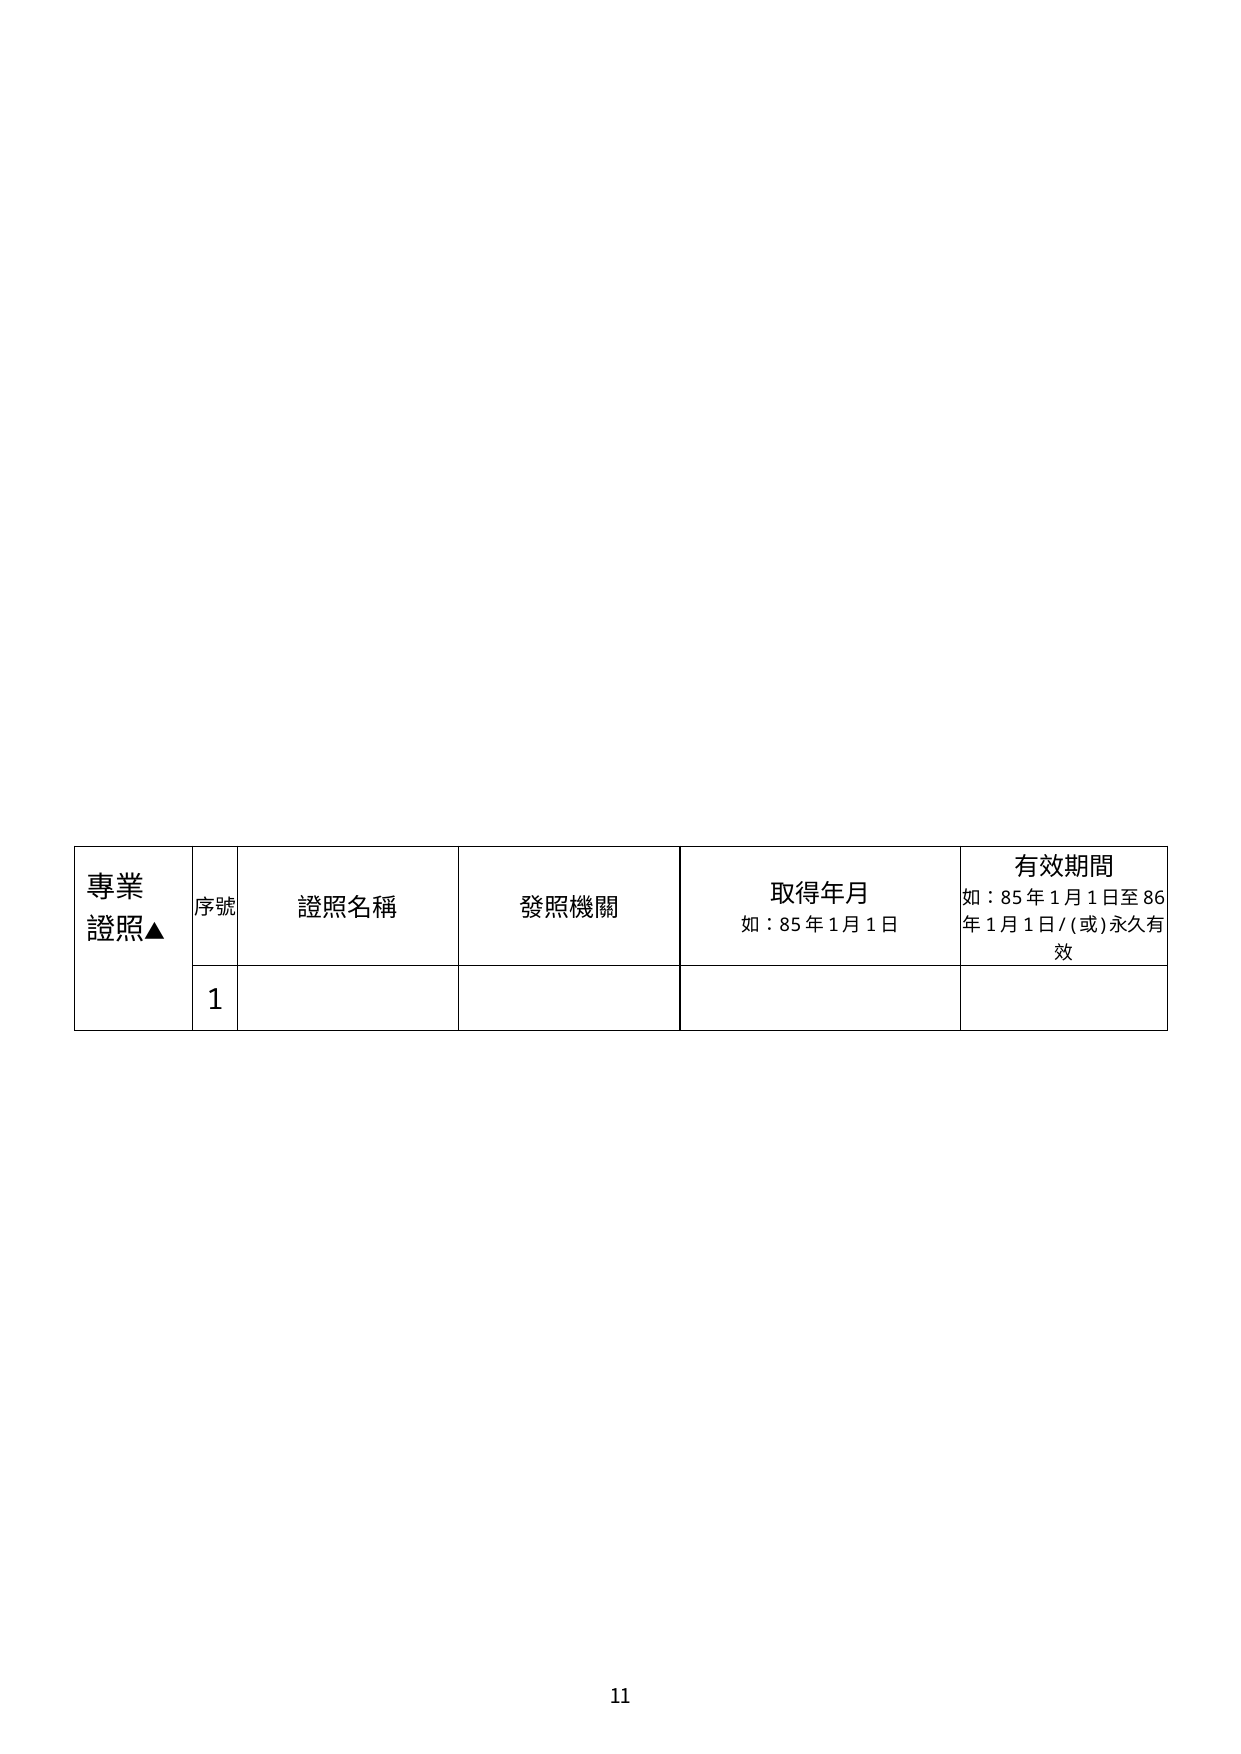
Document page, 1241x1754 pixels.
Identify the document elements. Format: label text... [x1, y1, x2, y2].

table_cell 取得年月 如：85年1月1日 [681, 847, 960, 964]
table_cell 序號 [193, 847, 237, 964]
table_cell [681, 966, 960, 1030]
table_cell [238, 966, 458, 1030]
table_cell 證照名稱 [238, 847, 458, 964]
table_cell 1 [193, 966, 237, 1030]
table_cell 專業 證照▲ [75, 847, 192, 1030]
table_cell [961, 966, 1167, 1030]
table_cell [459, 966, 679, 1030]
table_cell 有效期間 如：85年1月1日至86年1月1日/(或)永久有效 [961, 847, 1167, 964]
table_cell 發照機關 [459, 847, 679, 964]
